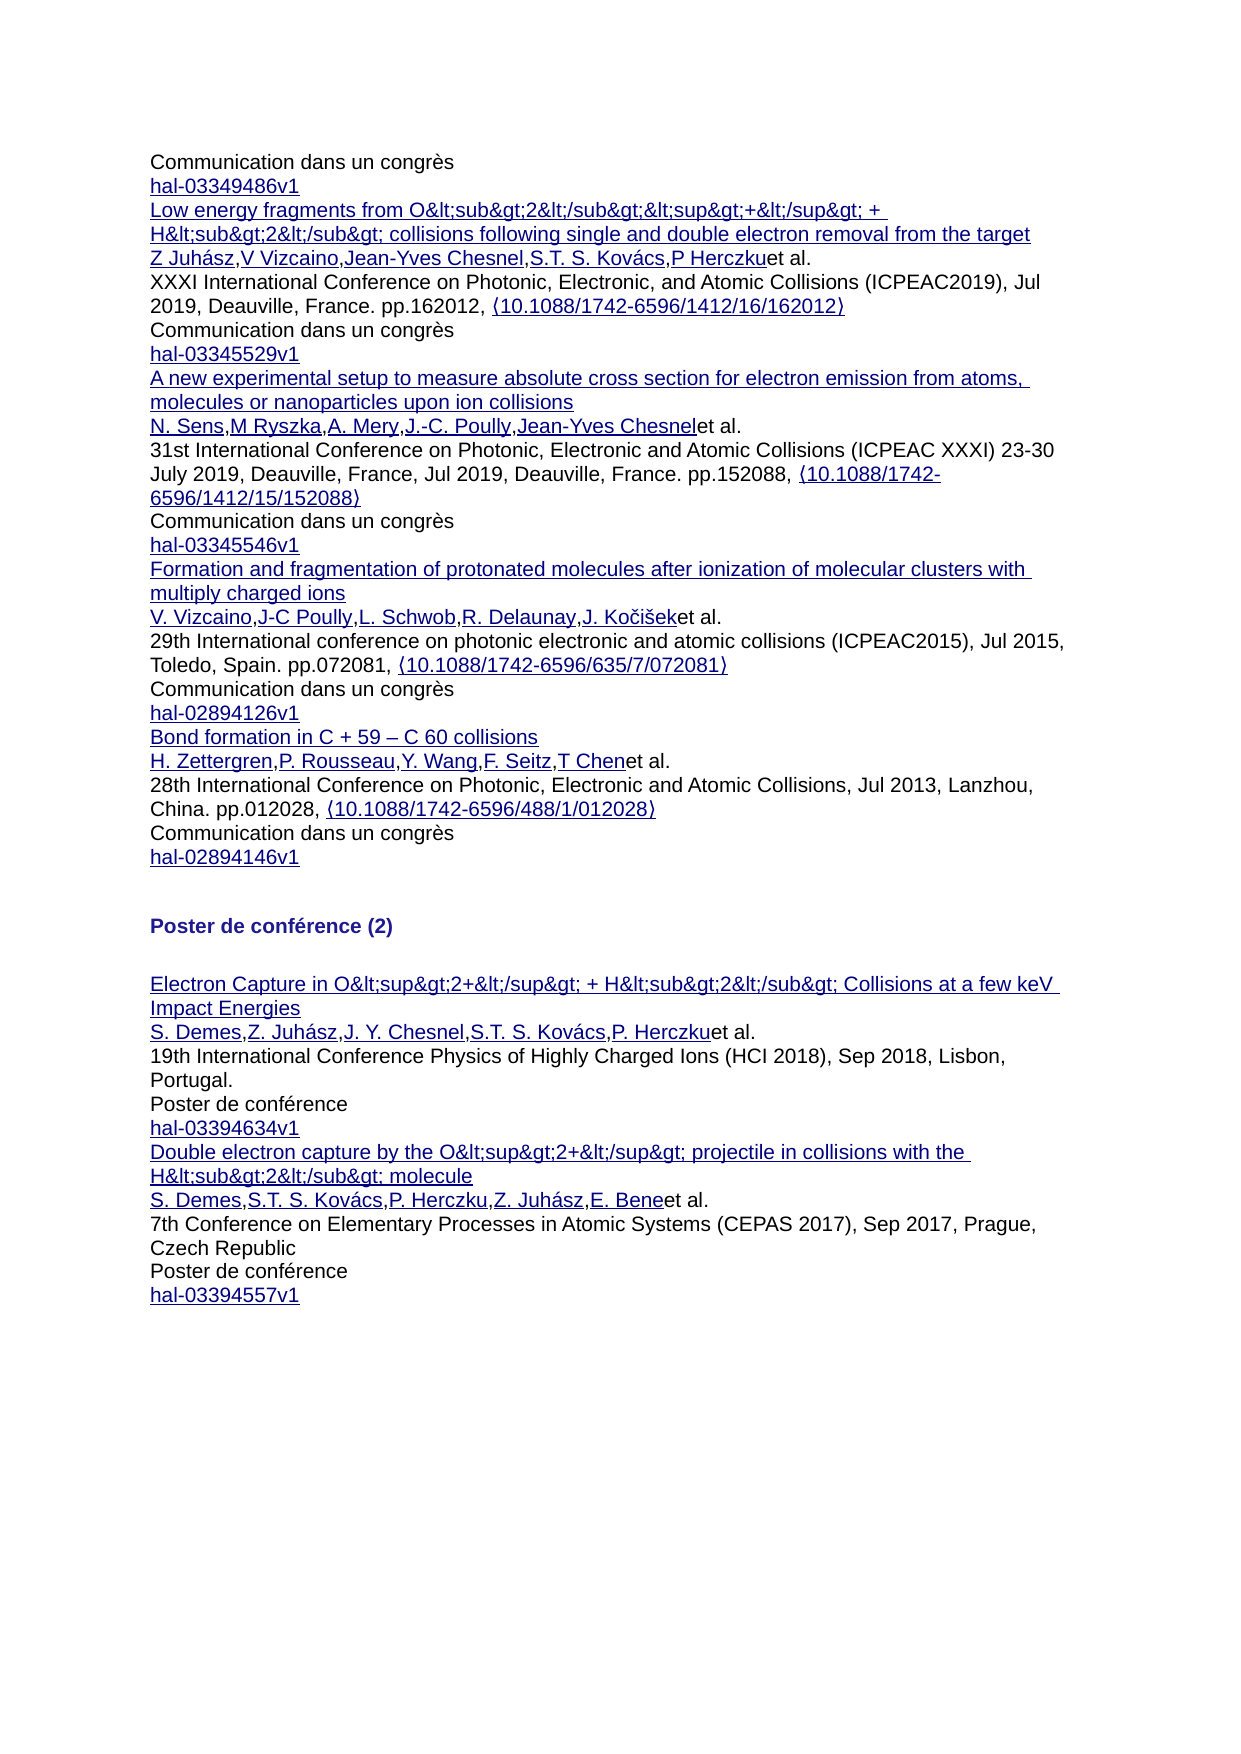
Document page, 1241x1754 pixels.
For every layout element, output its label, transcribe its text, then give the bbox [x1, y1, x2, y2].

table_cell Communication dans un congrès hal-03349486v1 [150, 150, 1090, 198]
table_cell Bond formation in C + 59 – C 60 collisions H. Zettergren,P. Rousseau,Y. Wang,F. Seitz,T Chenet al. 28th International Conference on Photonic, Electronic and Atomic Collisions, Jul 2013, Lanzhou, China. pp.012028, ⟨10.1088/1742-6596/488/1/012028⟩ Communication dans un congrès hal-02894146v1 [150, 725, 1090, 869]
table_cell Double electron capture by the O&lt;sup&gt;2+&lt;/sup&gt; projectile in collisions with the H&lt;sub&gt;2&lt;/sub&gt; molecule S. Demes,S.T. S. Kovács,P. Herczku,Z. Juhász,E. Beneet al. 7th Conference on Elementary Processes in Atomic Systems (CEPAS 2017), Sep 2017, Prague, Czech Republic Poster de conférence hal-03394557v1 [150, 1140, 1090, 1307]
table_header Electron Capture in O&lt;sup&gt;2+&lt;/sup&gt; + H&lt;sub&gt;2&lt;/sub&gt; Collisions at a few keV Impact Energies S. Demes,Z. Juhász,J. Y. Chesnel,S.T. S. Kovács,P. Herczkuet al. 19th International Conference Physics of Highly Charged Ions (HCI 2018), Sep 2018, Lisbon, Portugal. Poster de conférence hal-03394634v1 [150, 972, 1090, 1139]
table_cell Low energy fragments from O&lt;sub&gt;2&lt;/sub&gt;&lt;sup&gt;+&lt;/sup&gt; + H&lt;sub&gt;2&lt;/sub&gt; collisions following single and double electron removal from the target Z Juhász,V Vizcaino,Jean-Yves Chesnel,S.T. S. Kovács,P Herczkuet al. XXXI International Conference on Photonic, Electronic, and Atomic Collisions (ICPEAC2019), Jul 2019, Deauville, France. pp.162012, ⟨10.1088/1742-6596/1412/16/162012⟩ Communication dans un congrès hal-03345529v1 [150, 198, 1090, 366]
table_cell Formation and fragmentation of protonated molecules after ionization of molecular clusters with multiply charged ions V. Vizcaino,J-C Poully,L. Schwob,R. Delaunay,J. Kočišeket al. 29th International conference on photonic electronic and atomic collisions (ICPEAC2015), Jul 2015, Toledo, Spain. pp.072081, ⟨10.1088/1742-6596/635/7/072081⟩ Communication dans un congrès hal-02894126v1 [150, 557, 1090, 725]
table_cell A new experimental setup to measure absolute cross section for electron emission from atoms, molecules or nanoparticles upon ion collisions N. Sens,M Ryszka,A. Mery,J.-C. Poully,Jean-Yves Chesnelet al. 31st International Conference on Photonic, Electronic and Atomic Collisions (ICPEAC XXXI) 23-30 July 2019, Deauville, France, Jul 2019, Deauville, France. pp.152088, ⟨10.1088/1742-6596/1412/15/152088⟩ Communication dans un congrès hal-03345546v1 [150, 366, 1090, 557]
subtitle Poster de conférence (2) [150, 913, 1090, 937]
